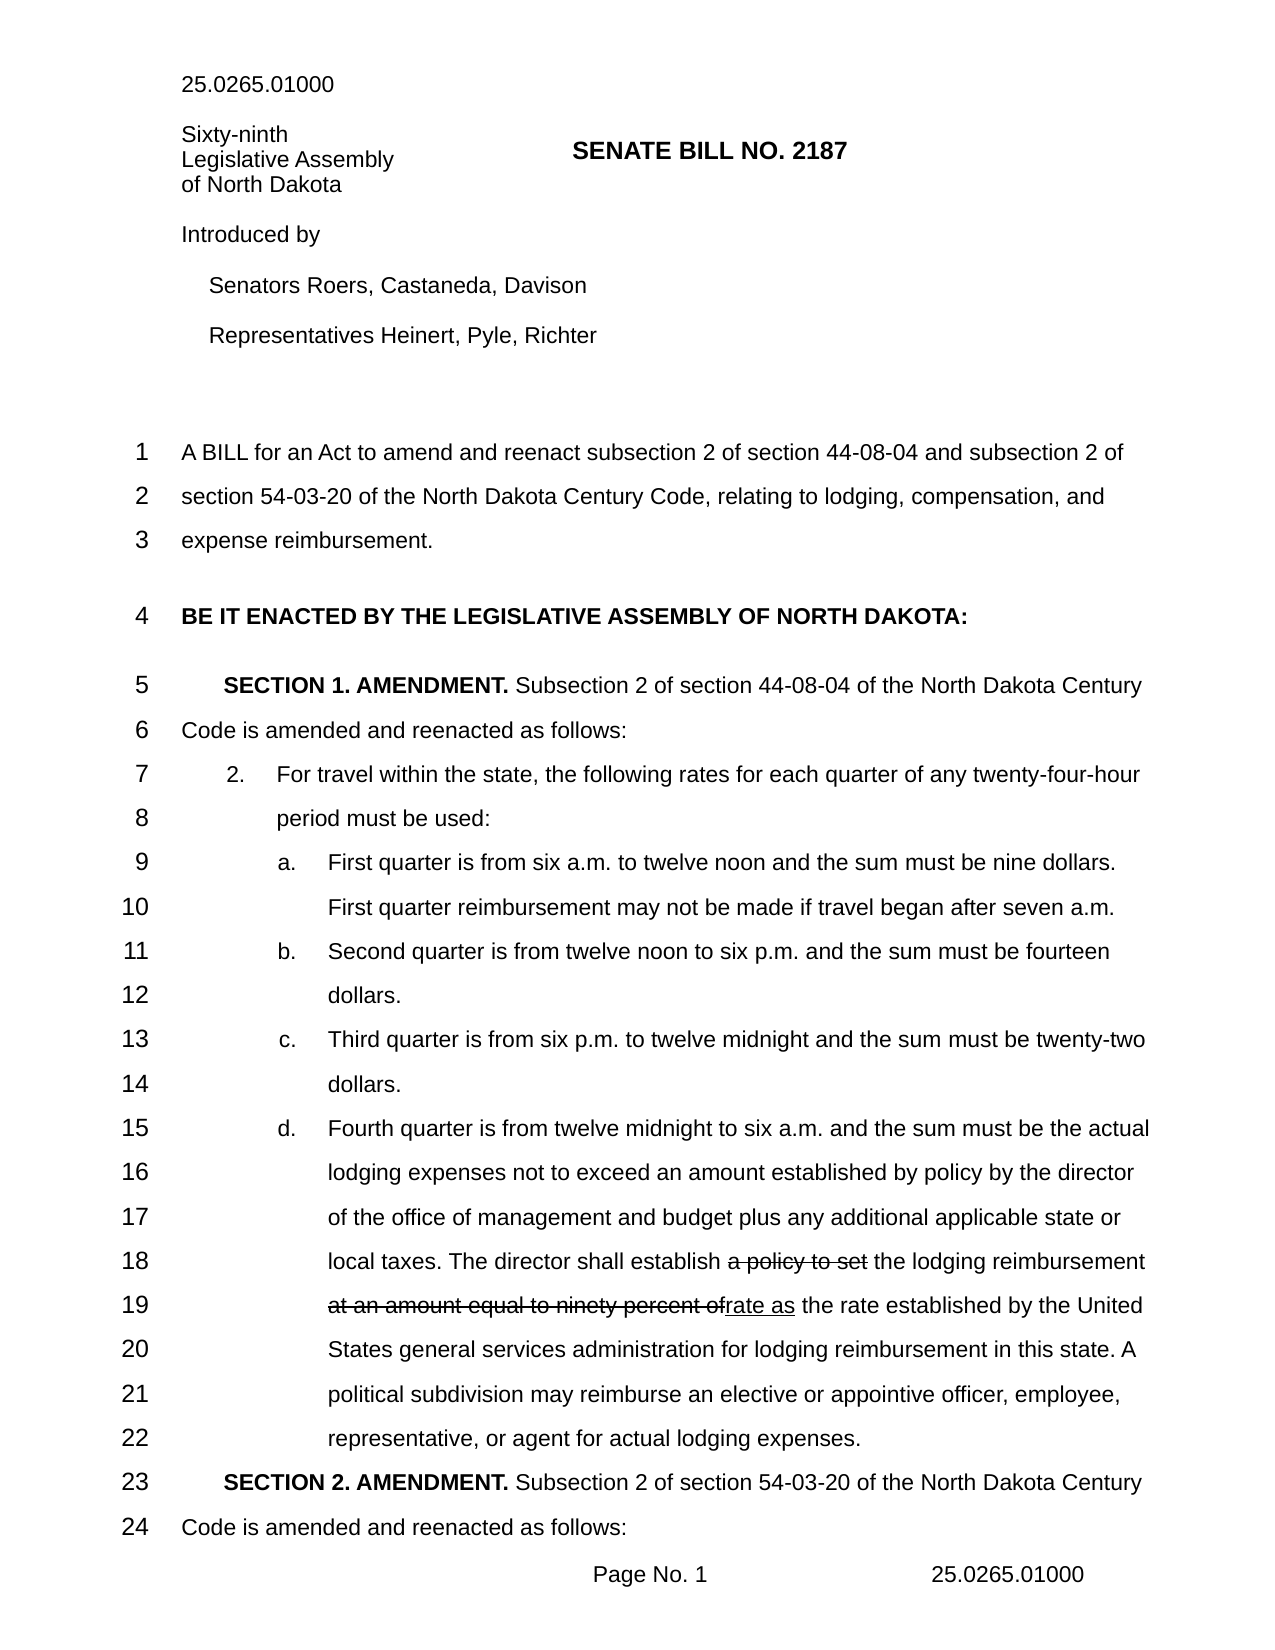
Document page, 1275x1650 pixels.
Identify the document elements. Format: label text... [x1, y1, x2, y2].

text 2. For travel within the state, the following rates for each quarter of any twenty‑four‑hour period must be used: [181, 747, 1154, 835]
text Senators Roers, Castaneda, Davison [208, 275, 1154, 298]
text a. First quarter is from six a.m. to twelve noon and the sum must be nine dollars. First quarter reimbursement may not be made if travel began after seven a.m. [181, 835, 1154, 924]
text Representatives Heinert, Pyle, Richter [208, 325, 1154, 348]
text Introduced by [181, 223, 1154, 248]
text b. Second quarter is from twelve noon to six p.m. and the sum must be fourteen dollars. [181, 924, 1154, 1012]
text . [181, 73, 1154, 133]
title BILL NO. [565, 136, 848, 165]
title A BILL for an Act to amend and reenact subsection 2 of section 44‑08‑04 and subsection 2 of section 54‑03‑20 of the North Dakota Century Code, relating to lodging, compensation, and expense reimbursement. [181, 425, 1154, 558]
text BE IT ENACTED BY THE LEGISLATIVE ASSEMBLY OF NORTH DAKOTA: [181, 589, 1154, 633]
text of North Dakota [181, 173, 1154, 198]
text SECTION 2. AMENDMENT. Subsection 2 of section 54‑03‑20 of the North Dakota Century Code is amended and reenacted as follows: [181, 1455, 1154, 1544]
text Legislative Assembly [181, 148, 1154, 173]
text SECTION 1. AMENDMENT. Subsection 2 of section 44‑08‑04 of the North Dakota Century Code is amended and reenacted as follows: [181, 658, 1154, 747]
text c. Third quarter is from six p.m. to twelve midnight and the sum must be twenty‑two dollars. [181, 1012, 1154, 1101]
text d. Fourth quarter is from twelve midnight to six a.m. and the sum must be the actual lodging expenses not to exceed an amount established by policy by the director of the office of management and budget plus any additional applicable state or local taxes. The director shall establish a policy to set the lodging reimbursement at an amount equal to ninety percent ofrate as the rate established by the United States general services administration for lodging reimbursement in this state. A political subdivision may reimburse an elective or appointive officer, employee, representative, or agent for actual lodging expenses. [181, 1101, 1154, 1455]
